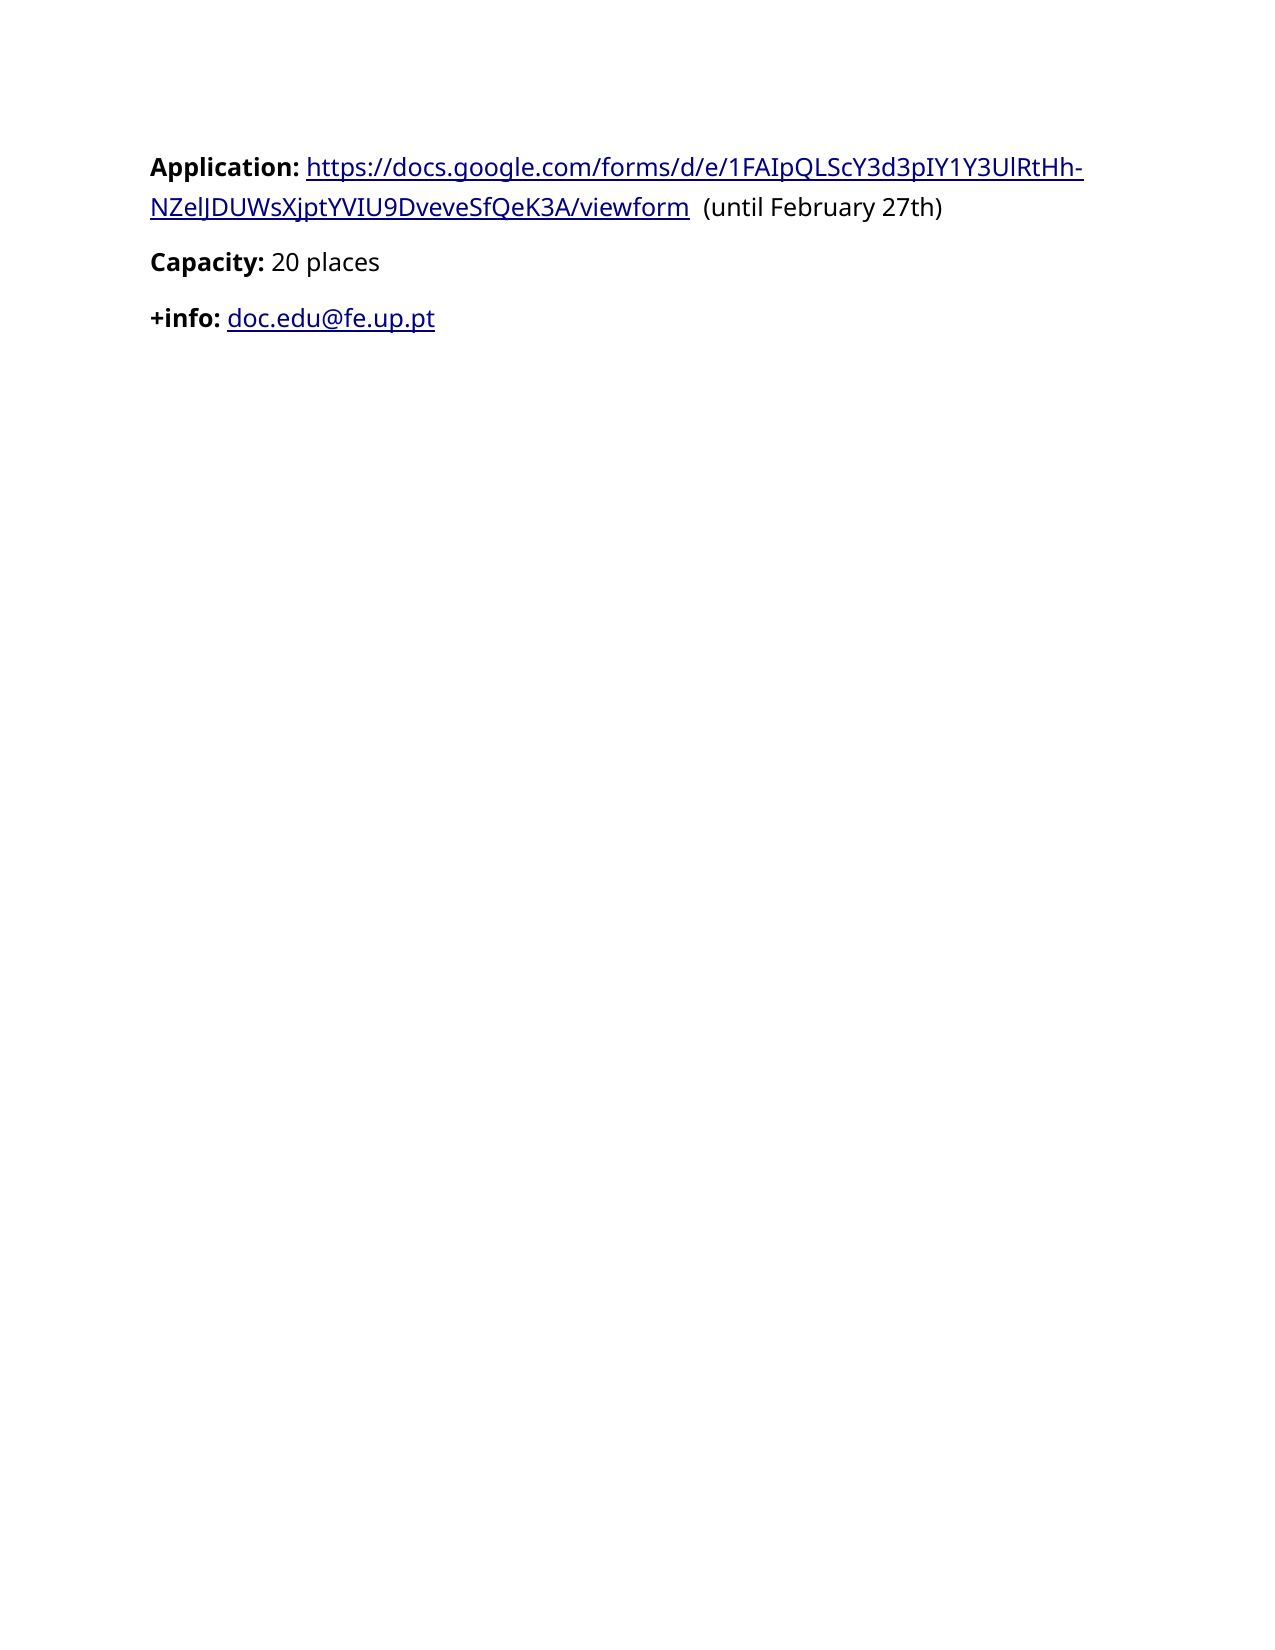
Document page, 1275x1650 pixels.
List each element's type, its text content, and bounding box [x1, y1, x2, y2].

text +info: doc.edu@fe.up.pt [150, 301, 1125, 335]
text Capacity: 20 places [150, 245, 1125, 279]
text Application: https://docs.google.com/forms/d/e/1FAIpQLScY3d3pIY1Y3UlRtHh-NZelJDUWsXjptYVIU9DveveSfQeK3A/viewform (until February 27th) [150, 150, 1125, 223]
